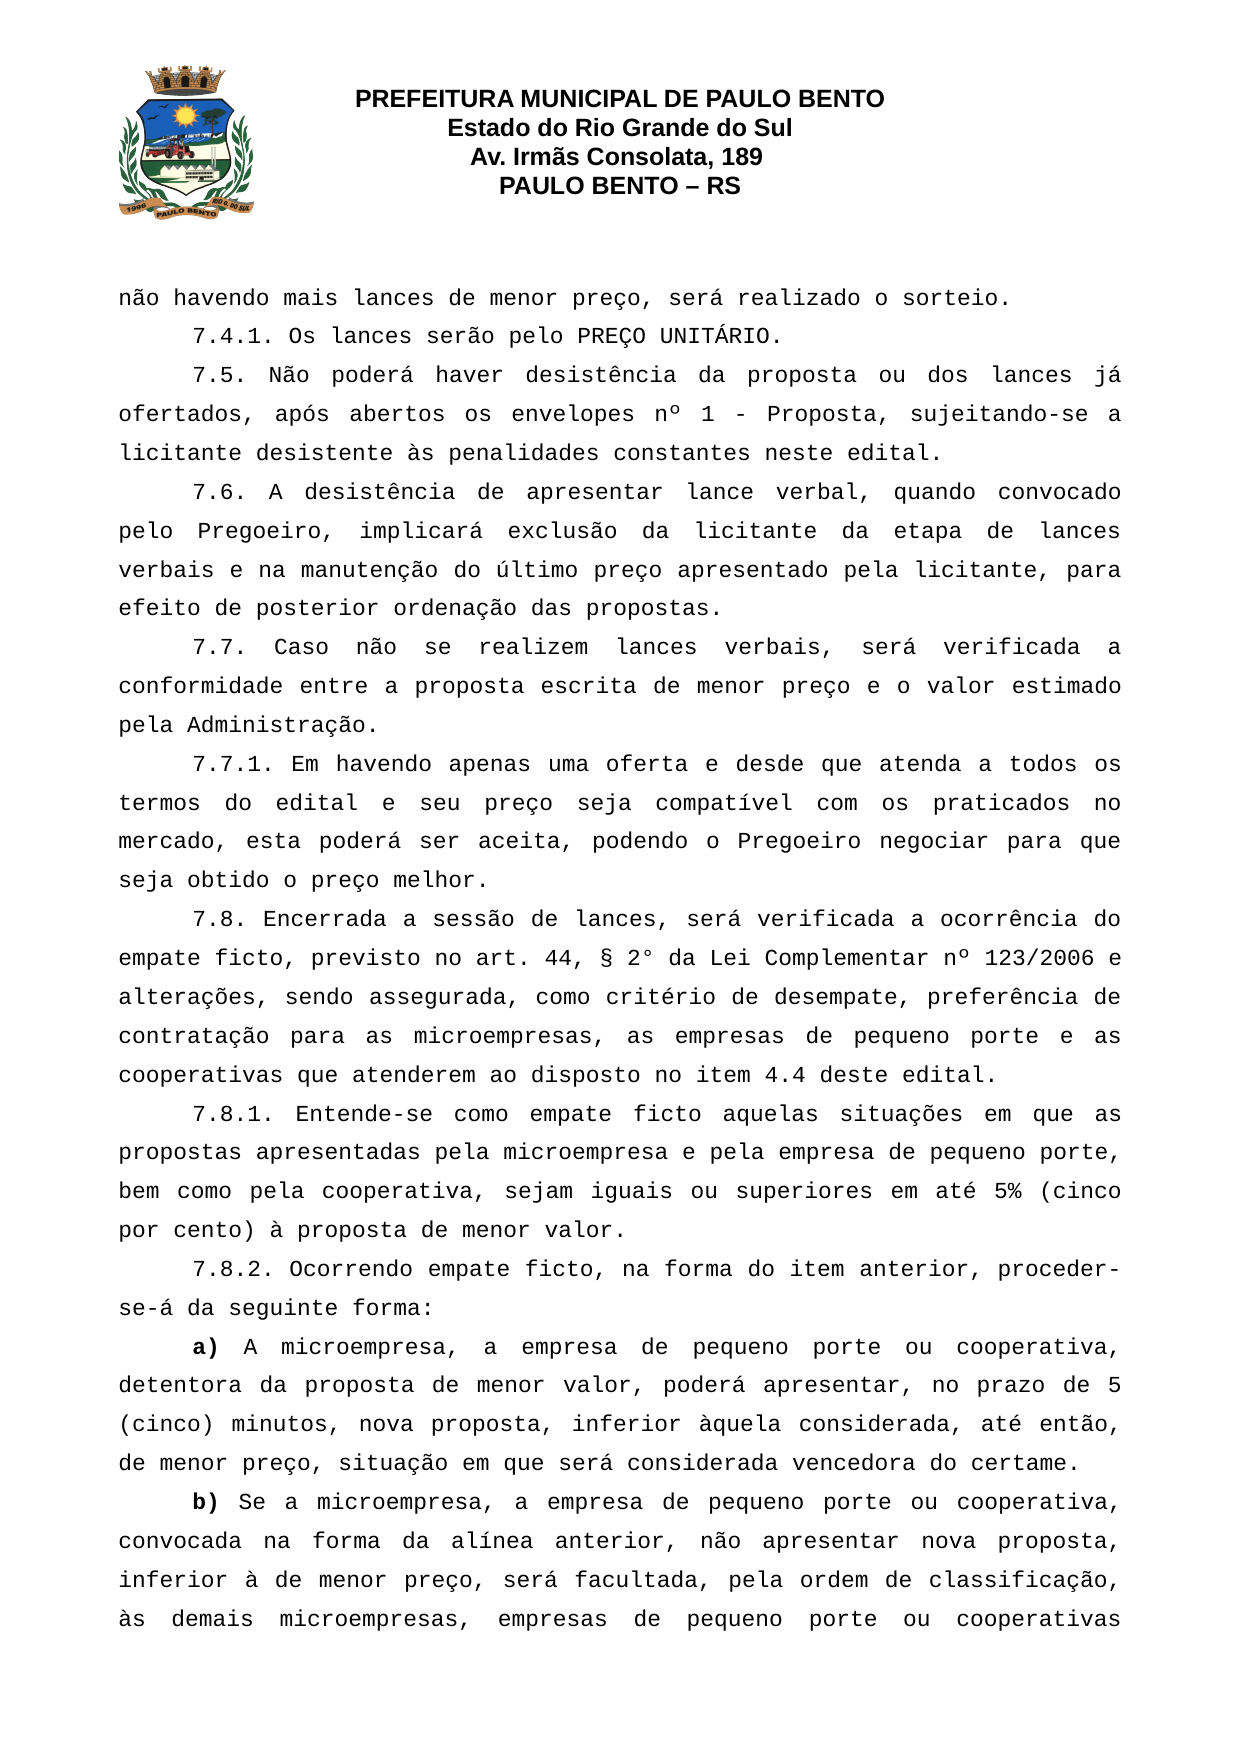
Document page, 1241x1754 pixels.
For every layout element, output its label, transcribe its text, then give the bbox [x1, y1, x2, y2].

text não havendo mais lances de menor preço, será realizado o sorteio. [118, 286, 1122, 312]
text 7.6. A desistência de apresentar lance verbal, quando convocado pelo Pregoeiro, implicará exclusão da licitante da etapa de lances verbais e na manutenção do último preço apresentado pela licitante, para efeito de posterior ordenação das propostas. [118, 480, 1122, 623]
text 7.8. Encerrada a sessão de lances, será verificada a ocorrência do empate ficto, previsto no art. 44, § 2° da Lei Complementar nº 123/2006 e alterações, sendo assegurada, como critério de desempate, preferência de contratação para as microempresas, as empresas de pequeno porte e as cooperativas que atenderem ao disposto no item 4.4 deste edital. [118, 908, 1122, 1089]
text 7.7. Caso não se realizem lances verbais, será verificada a conformidade entre a proposta escrita de menor preço e o valor estimado pela Administração. [118, 636, 1122, 739]
picture [118, 65, 254, 220]
text 7.8.1. Entende-se como empate ficto aquelas situações em que as propostas apresentadas pela microempresa e pela empresa de pequeno porte, bem como pela cooperativa, sejam iguais ou superiores em até 5% (cinco por cento) à proposta de menor valor. [118, 1102, 1122, 1244]
text a) A microempresa, a empresa de pequeno porte ou cooperativa, detentora da proposta de menor valor, poderá apresentar, no prazo de 5 (cinco) minutos, nova proposta, inferior àquela considerada, até então, de menor preço, situação em que será considerada vencedora do certame. [118, 1335, 1122, 1477]
text 7.7.1. Em havendo apenas uma oferta e desde que atenda a todos os termos do edital e seu preço seja compatível com os praticados no mercado, esta poderá ser aceita, podendo o Pregoeiro negociar para que seja obtido o preço melhor. [118, 752, 1122, 895]
text b) Se a microempresa, a empresa de pequeno porte ou cooperativa, convocada na forma da alínea anterior, não apresentar nova proposta, inferior à de menor preço, será facultada, pela ordem de classificação, às demais microempresas, empresas de pequeno porte ou cooperativas [118, 1490, 1122, 1633]
text 7.4.1. Os lances serão pelo PREÇO UNITÁRIO. [118, 325, 1122, 351]
text 7.8.2. Ocorrendo empate ficto, na forma do item anterior, proceder-se-á da seguinte forma: [118, 1257, 1122, 1322]
text 7.5. Não poderá haver desistência da proposta ou dos lances já ofertados, após abertos os envelopes nº 1 - Proposta, sujeitando-se a licitante desistente às penalidades constantes neste edital. [118, 364, 1122, 467]
